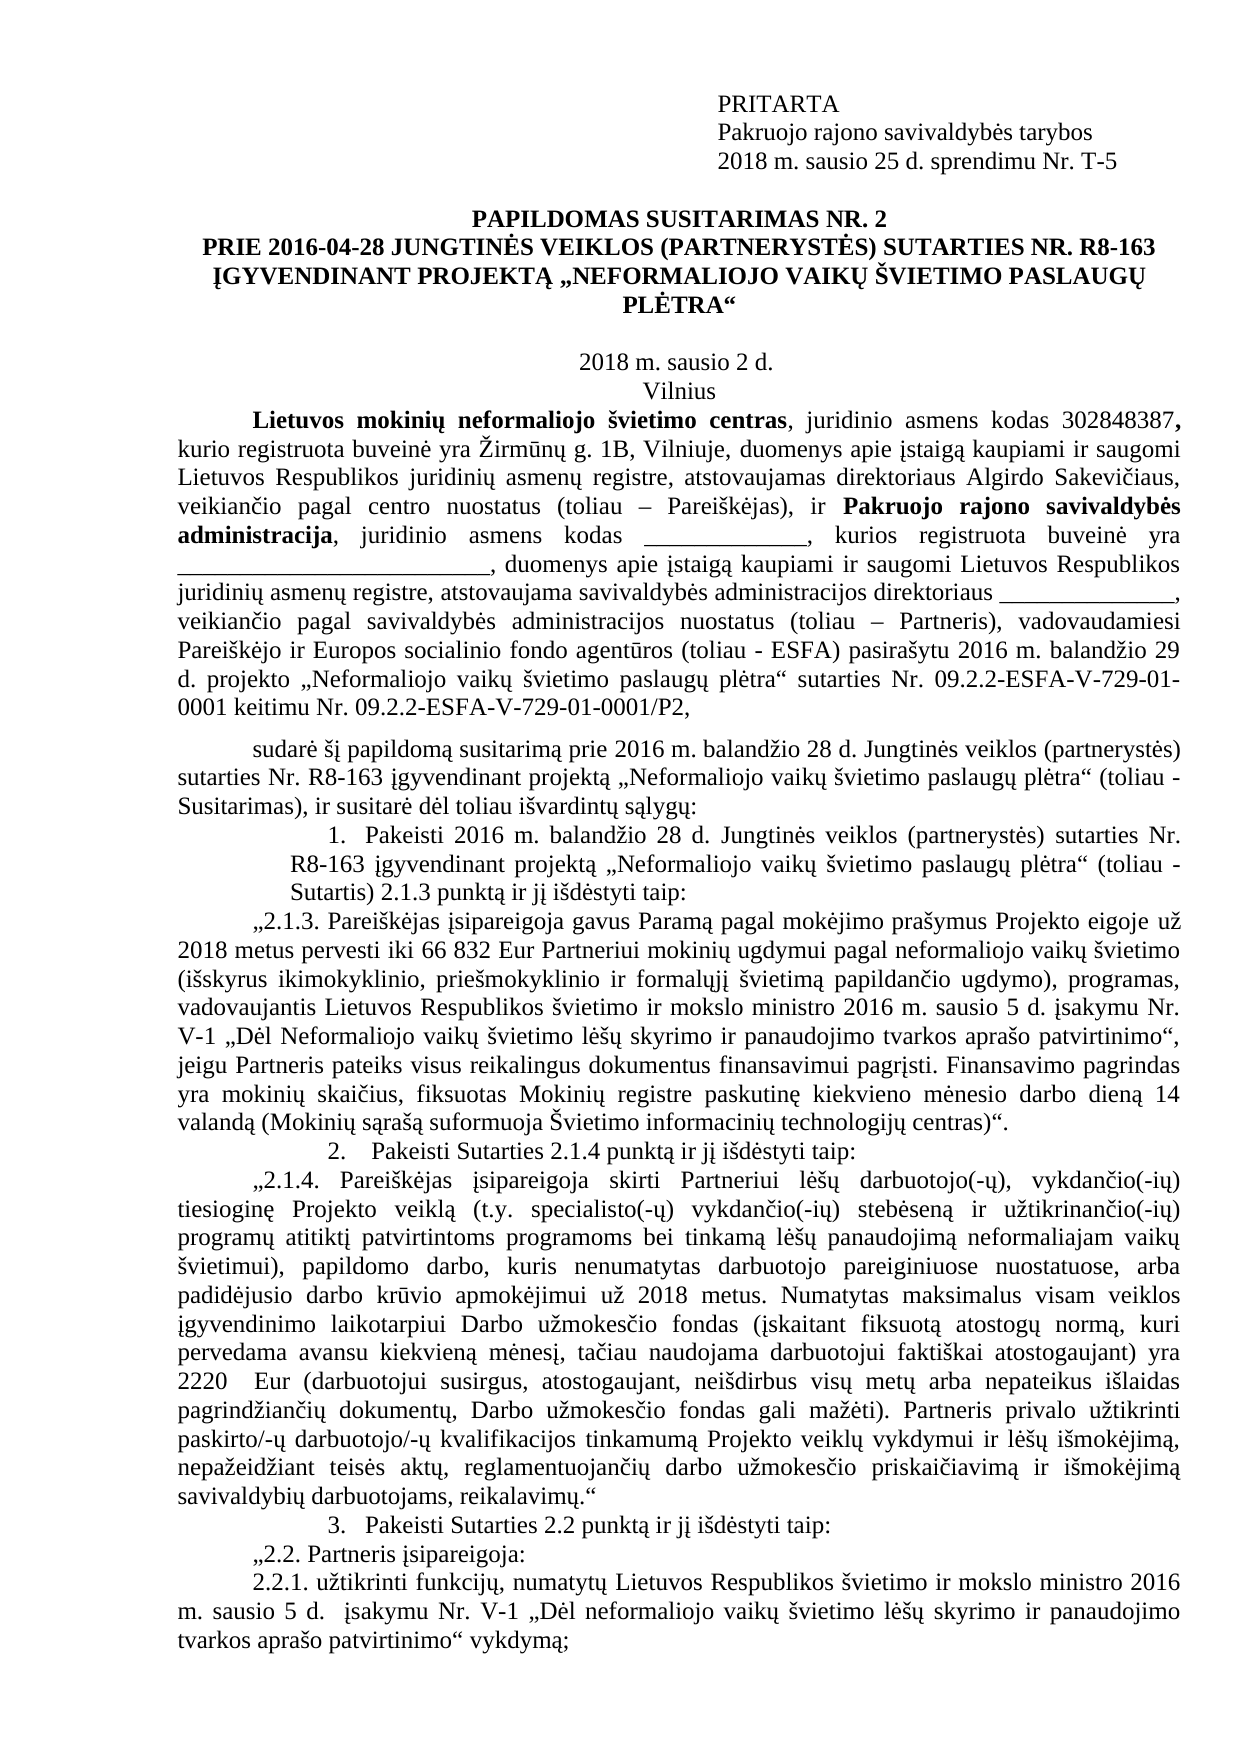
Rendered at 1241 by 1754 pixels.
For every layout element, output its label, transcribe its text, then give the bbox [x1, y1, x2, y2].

text „2.1.3. Pareiškėjas įsipareigoja gavus Paramą pagal mokėjimo prašymus Projekto eigoje už 2018 metus pervesti iki 66 832 Eur Partneriui mokinių ugdymui pagal neformaliojo vaikų švietimo (išskyrus ikimokyklinio, priešmokyklinio ir formalųjį švietimą papildančio ugdymo), programas, vadovaujantis Lietuvos Respublikos švietimo ir mokslo ministro 2016 m. sausio 5 d. įsakymu Nr. V-1 „Dėl Neformaliojo vaikų švietimo lėšų skyrimo ir panaudojimo tvarkos aprašo patvirtinimo“, jeigu Partneris pateiks visus reikalingus dokumentus finansavimui pagrįsti. Finansavimo pagrindas yra mokinių skaičius, fiksuotas Mokinių registre paskutinę kiekvieno mėnesio darbo dieną 14 valandą (Mokinių sąrašą suformuoja Švietimo informacinių technologijų centras)“. [177, 906, 1181, 1136]
text PAPILDOMAS SUSITARIMAS NR. 2 [177, 204, 1181, 232]
text 2018 m. sausio 25 d. sprendimu Nr. T-5 [582, 146, 1181, 175]
list Pakeisti Sutarties 2.1.4 punktą ir jį išdėstyti taip: [252, 1136, 1181, 1165]
text ĮGYVENDINANT PROJEKTĄ „NEFORMALIOJO VAIKŲ ŠVIETIMO PASLAUGŲ PLĖTRA“ [177, 261, 1181, 319]
text PRITARTA [582, 89, 1181, 117]
text sudarė šį papildomą susitarimą prie 2016 m. balandžio 28 d. Jungtinės veiklos (partnerystės) sutarties Nr. R8-163 įgyvendinant projektą „Neformaliojo vaikų švietimo paslaugų plėtra“ (toliau - Susitarimas), ir susitarė dėl toliau išvardintų sąlygų: [177, 734, 1181, 820]
text PRIE 2016-04-28 JUNGTINĖS VEIKLOS (PARTNERYSTĖS) SUTARTIES NR. R8-163 [177, 232, 1181, 261]
text 2.2.1. užtikrinti funkcijų, numatytų Lietuvos Respublikos švietimo ir mokslo ministro 2016 m. sausio 5 d. įsakymu Nr. V-1 „Dėl neformaliojo vaikų švietimo lėšų skyrimo ir panaudojimo tvarkos aprašo patvirtinimo“ vykdymą; [177, 1567, 1181, 1654]
list Pakeisti 2016 m. balandžio 28 d. Jungtinės veiklos (partnerystės) sutarties Nr. R8-163 įgyvendinant projektą „Neformaliojo vaikų švietimo paslaugų plėtra“ (toliau - Sutartis) 2.1.3 punktą ir jį išdėstyti taip: [252, 820, 1181, 906]
text „2.1.4. Pareiškėjas įsipareigoja skirti Partneriui lėšų darbuotojo(-ų), vykdančio(-ių) tiesioginę Projekto veiklą (t.y. specialisto(-ų) vykdančio(-ių) stebėseną ir užtikrinančio(-ių) programų atitiktį patvirtintoms programoms bei tinkamą lėšų panaudojimą neformaliajam vaikų švietimui), papildomo darbo, kuris nenumatytas darbuotojo pareiginiuose nuostatuose, arba padidėjusio darbo krūvio apmokėjimui už 2018 metus. Numatytas maksimalus visam veiklos įgyvendinimo laikotarpiui Darbo užmokesčio fondas (įskaitant fiksuotą atostogų normą, kuri pervedama avansu kiekvieną mėnesį, tačiau naudojama darbuotojui faktiškai atostogaujant) yra 2220 Eur (darbuotojui susirgus, atostogaujant, neišdirbus visų metų arba nepateikus išlaidas pagrindžiančių dokumentų, Darbo užmokesčio fondas gali mažėti). Partneris privalo užtikrinti paskirto/-ų darbuotojo/-ų kvalifikacijos tinkamumą Projekto veiklų vykdymui ir lėšų išmokėjimą, nepažeidžiant teisės aktų, reglamentuojančių darbo užmokesčio priskaičiavimą ir išmokėjimą savivaldybių darbuotojams, reikalavimų.“ [177, 1165, 1181, 1510]
text Lietuvos mokinių neformaliojo švietimo centras, juridinio asmens kodas 302848387, kurio registruota buveinė yra Žirmūnų g. 1B, Vilniuje, duomenys apie įstaigą kaupiami ir saugomi Lietuvos Respublikos juridinių asmenų registre, atstovaujamas direktoriaus Algirdo Sakevičiaus, veikiančio pagal centro nuostatus (toliau – Pareiškėjas), ir Pakruojo rajono savivaldybės administracija, juridinio asmens kodas _____________, kurios registruota buveinė yra _________________________, duomenys apie įstaigą kaupiami ir saugomi Lietuvos Respublikos juridinių asmenų registre, atstovaujama savivaldybės administracijos direktoriaus ______________, veikiančio pagal savivaldybės administracijos nuostatus (toliau – Partneris), vadovaudamiesi Pareiškėjo ir Europos socialinio fondo agentūros (toliau - ESFA) pasirašytu 2016 m. balandžio 29 d. projekto „Neformaliojo vaikų švietimo paslaugų plėtra“ sutarties Nr. 09.2.2-ESFA-V-729-01-0001 keitimu Nr. 09.2.2-ESFA-V-729-01-0001/P2, [177, 405, 1181, 721]
text „2.2. Partneris įsipareigoja: [177, 1539, 1181, 1567]
text Pakruojo rajono savivaldybės tarybos [717, 117, 1181, 146]
text 2018 m. sausio 2 d. [177, 347, 1181, 376]
text Vilnius [177, 376, 1181, 405]
list Pakeisti Sutarties 2.2 punktą ir jį išdėstyti taip: [252, 1510, 1181, 1539]
